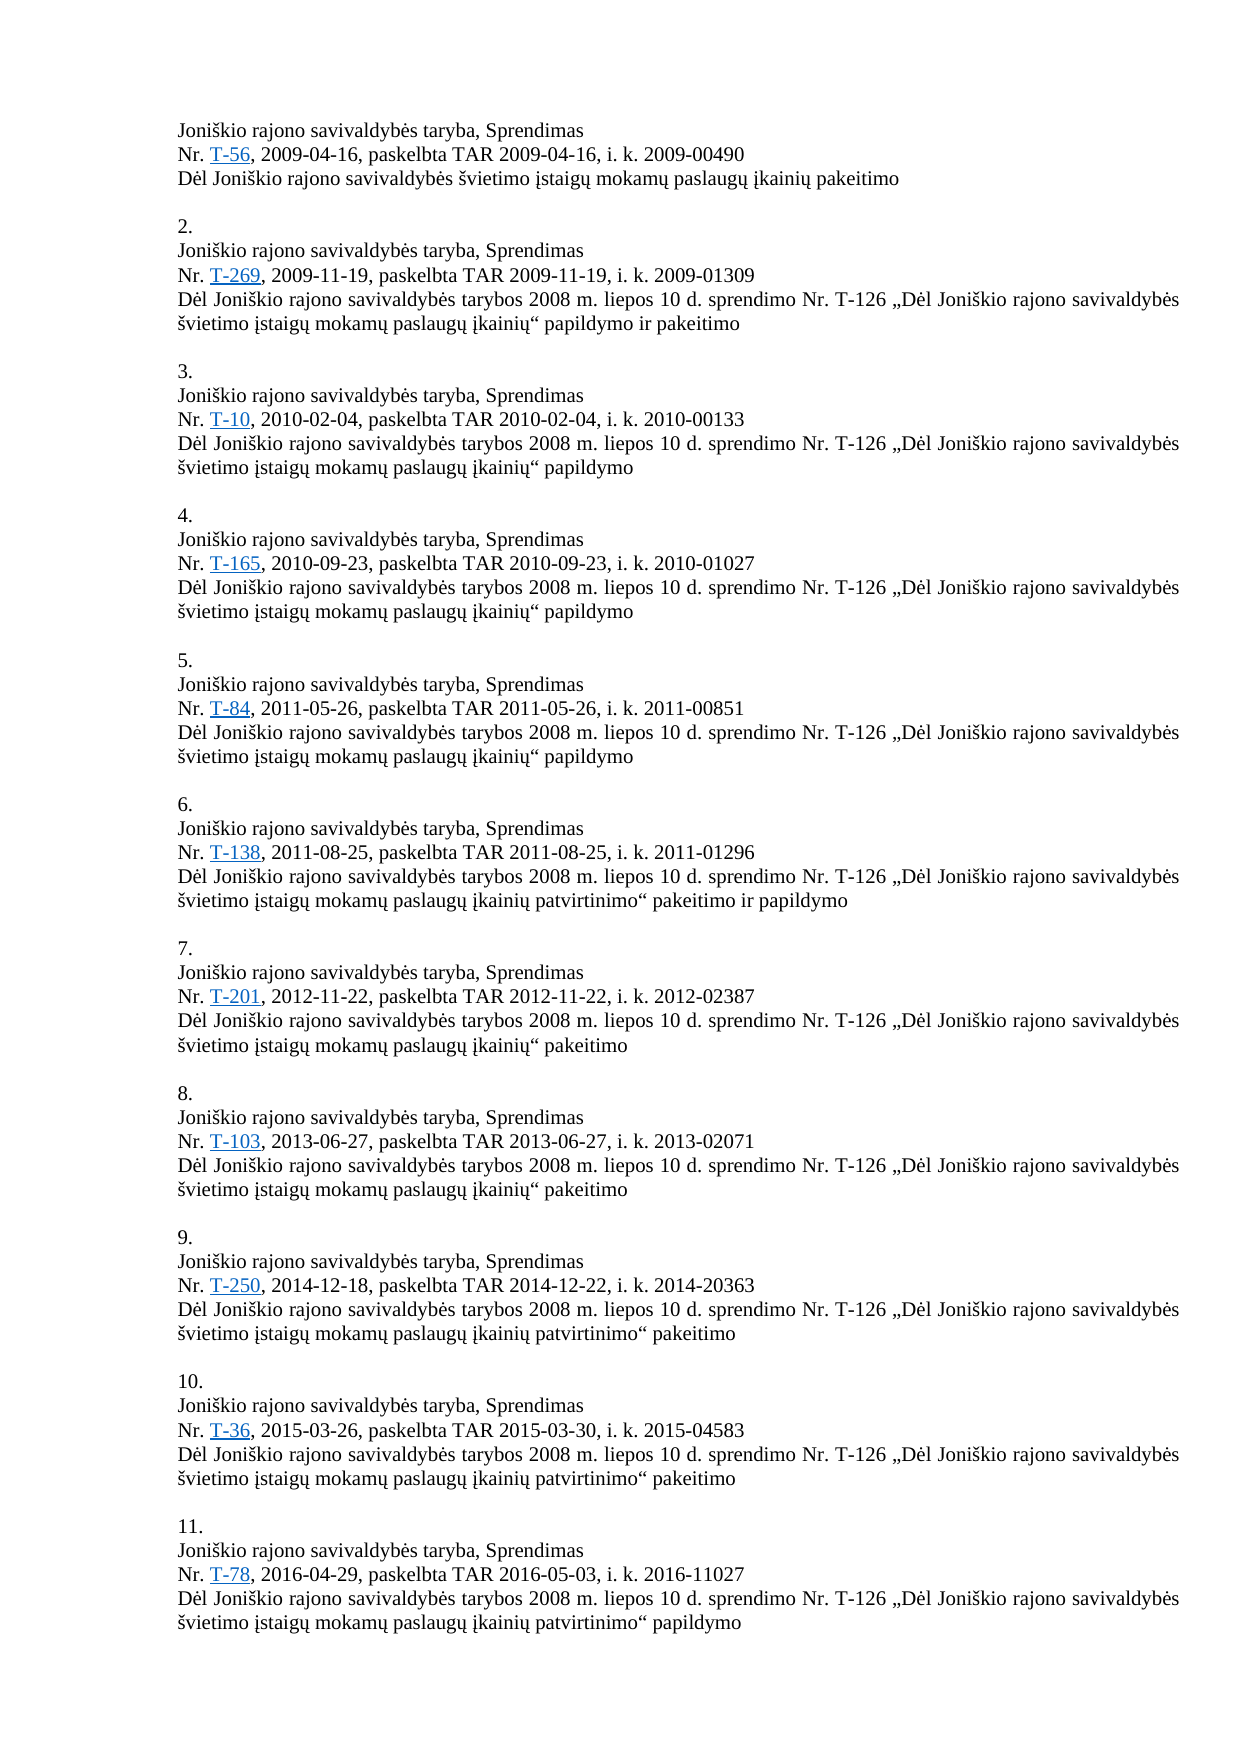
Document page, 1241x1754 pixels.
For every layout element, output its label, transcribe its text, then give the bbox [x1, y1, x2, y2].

text 9. [177, 1225, 1181, 1249]
text Nr. T-138, 2011-08-25, paskelbta TAR 2011-08-25, i. k. 2011-01296 [177, 840, 1181, 864]
text Nr. T-84, 2011-05-26, paskelbta TAR 2011-05-26, i. k. 2011-00851 [177, 696, 1181, 720]
text Nr. T-56, 2009-04-16, paskelbta TAR 2009-04-16, i. k. 2009-00490 [177, 142, 1181, 166]
text Dėl Joniškio rajono savivaldybės tarybos 2008 m. liepos 10 d. sprendimo Nr. T-126 „Dėl Joniškio rajono savivaldybės švietimo įstaigų mokamų paslaugų įkainių patvirtinimo“ papildymo [177, 1586, 1181, 1634]
text Joniškio rajono savivaldybės taryba, Sprendimas [177, 1105, 1181, 1129]
text Dėl Joniškio rajono savivaldybės tarybos 2008 m. liepos 10 d. sprendimo Nr. T-126 „Dėl Joniškio rajono savivaldybės švietimo įstaigų mokamų paslaugų įkainių“ pakeitimo [177, 1008, 1181, 1057]
text Joniškio rajono savivaldybės taryba, Sprendimas [177, 672, 1181, 696]
text Nr. T-201, 2012-11-22, paskelbta TAR 2012-11-22, i. k. 2012-02387 [177, 984, 1181, 1008]
text 6. [177, 792, 1181, 816]
text Nr. T-250, 2014-12-18, paskelbta TAR 2014-12-22, i. k. 2014-20363 [177, 1273, 1181, 1297]
text Nr. T-10, 2010-02-04, paskelbta TAR 2010-02-04, i. k. 2010-00133 [177, 407, 1181, 431]
text Joniškio rajono savivaldybės taryba, Sprendimas [177, 1393, 1181, 1417]
text Dėl Joniškio rajono savivaldybės tarybos 2008 m. liepos 10 d. sprendimo Nr. T-126 „Dėl Joniškio rajono savivaldybės švietimo įstaigų mokamų paslaugų įkainių patvirtinimo“ pakeitimo [177, 1297, 1181, 1345]
text Dėl Joniškio rajono savivaldybės tarybos 2008 m. liepos 10 d. sprendimo Nr. T-126 „Dėl Joniškio rajono savivaldybės švietimo įstaigų mokamų paslaugų įkainių“ papildymo [177, 720, 1181, 768]
text Dėl Joniškio rajono savivaldybės tarybos 2008 m. liepos 10 d. sprendimo Nr. T-126 „Dėl Joniškio rajono savivaldybės švietimo įstaigų mokamų paslaugų įkainių“ papildymo ir pakeitimo [177, 287, 1181, 335]
text 4. [177, 503, 1181, 527]
text 7. [177, 936, 1181, 960]
text Dėl Joniškio rajono savivaldybės tarybos 2008 m. liepos 10 d. sprendimo Nr. T-126 „Dėl Joniškio rajono savivaldybės švietimo įstaigų mokamų paslaugų įkainių“ papildymo [177, 575, 1181, 623]
text Dėl Joniškio rajono savivaldybės tarybos 2008 m. liepos 10 d. sprendimo Nr. T-126 „Dėl Joniškio rajono savivaldybės švietimo įstaigų mokamų paslaugų įkainių patvirtinimo“ pakeitimo ir papildymo [177, 864, 1181, 912]
text 5. [177, 647, 1181, 672]
text Dėl Joniškio rajono savivaldybės tarybos 2008 m. liepos 10 d. sprendimo Nr. T-126 „Dėl Joniškio rajono savivaldybės švietimo įstaigų mokamų paslaugų įkainių“ pakeitimo [177, 1153, 1181, 1201]
text Nr. T-78, 2016-04-29, paskelbta TAR 2016-05-03, i. k. 2016-11027 [177, 1562, 1181, 1586]
text 3. [177, 359, 1181, 383]
text 10. [177, 1369, 1181, 1393]
text Joniškio rajono savivaldybės taryba, Sprendimas [177, 960, 1181, 984]
text Nr. T-36, 2015-03-26, paskelbta TAR 2015-03-30, i. k. 2015-04583 [177, 1417, 1181, 1442]
text Dėl Joniškio rajono savivaldybės švietimo įstaigų mokamų paslaugų įkainių pakeitimo [177, 166, 1181, 190]
text Joniškio rajono savivaldybės taryba, Sprendimas [177, 816, 1181, 840]
text 11. [177, 1514, 1181, 1538]
text Nr. T-103, 2013-06-27, paskelbta TAR 2013-06-27, i. k. 2013-02071 [177, 1129, 1181, 1153]
text 8. [177, 1081, 1181, 1105]
text Joniškio rajono savivaldybės taryba, Sprendimas [177, 118, 1181, 142]
text Joniškio rajono savivaldybės taryba, Sprendimas [177, 1249, 1181, 1273]
text Joniškio rajono savivaldybės taryba, Sprendimas [177, 527, 1181, 551]
text 2. [177, 214, 1181, 238]
text Joniškio rajono savivaldybės taryba, Sprendimas [177, 1538, 1181, 1562]
text Joniškio rajono savivaldybės taryba, Sprendimas [177, 383, 1181, 407]
text Nr. T-165, 2010-09-23, paskelbta TAR 2010-09-23, i. k. 2010-01027 [177, 551, 1181, 575]
text Joniškio rajono savivaldybės taryba, Sprendimas [177, 238, 1181, 262]
text Dėl Joniškio rajono savivaldybės tarybos 2008 m. liepos 10 d. sprendimo Nr. T-126 „Dėl Joniškio rajono savivaldybės švietimo įstaigų mokamų paslaugų įkainių“ papildymo [177, 431, 1181, 479]
text Dėl Joniškio rajono savivaldybės tarybos 2008 m. liepos 10 d. sprendimo Nr. T-126 „Dėl Joniškio rajono savivaldybės švietimo įstaigų mokamų paslaugų įkainių patvirtinimo“ pakeitimo [177, 1442, 1181, 1490]
text Nr. T-269, 2009-11-19, paskelbta TAR 2009-11-19, i. k. 2009-01309 [177, 262, 1181, 287]
